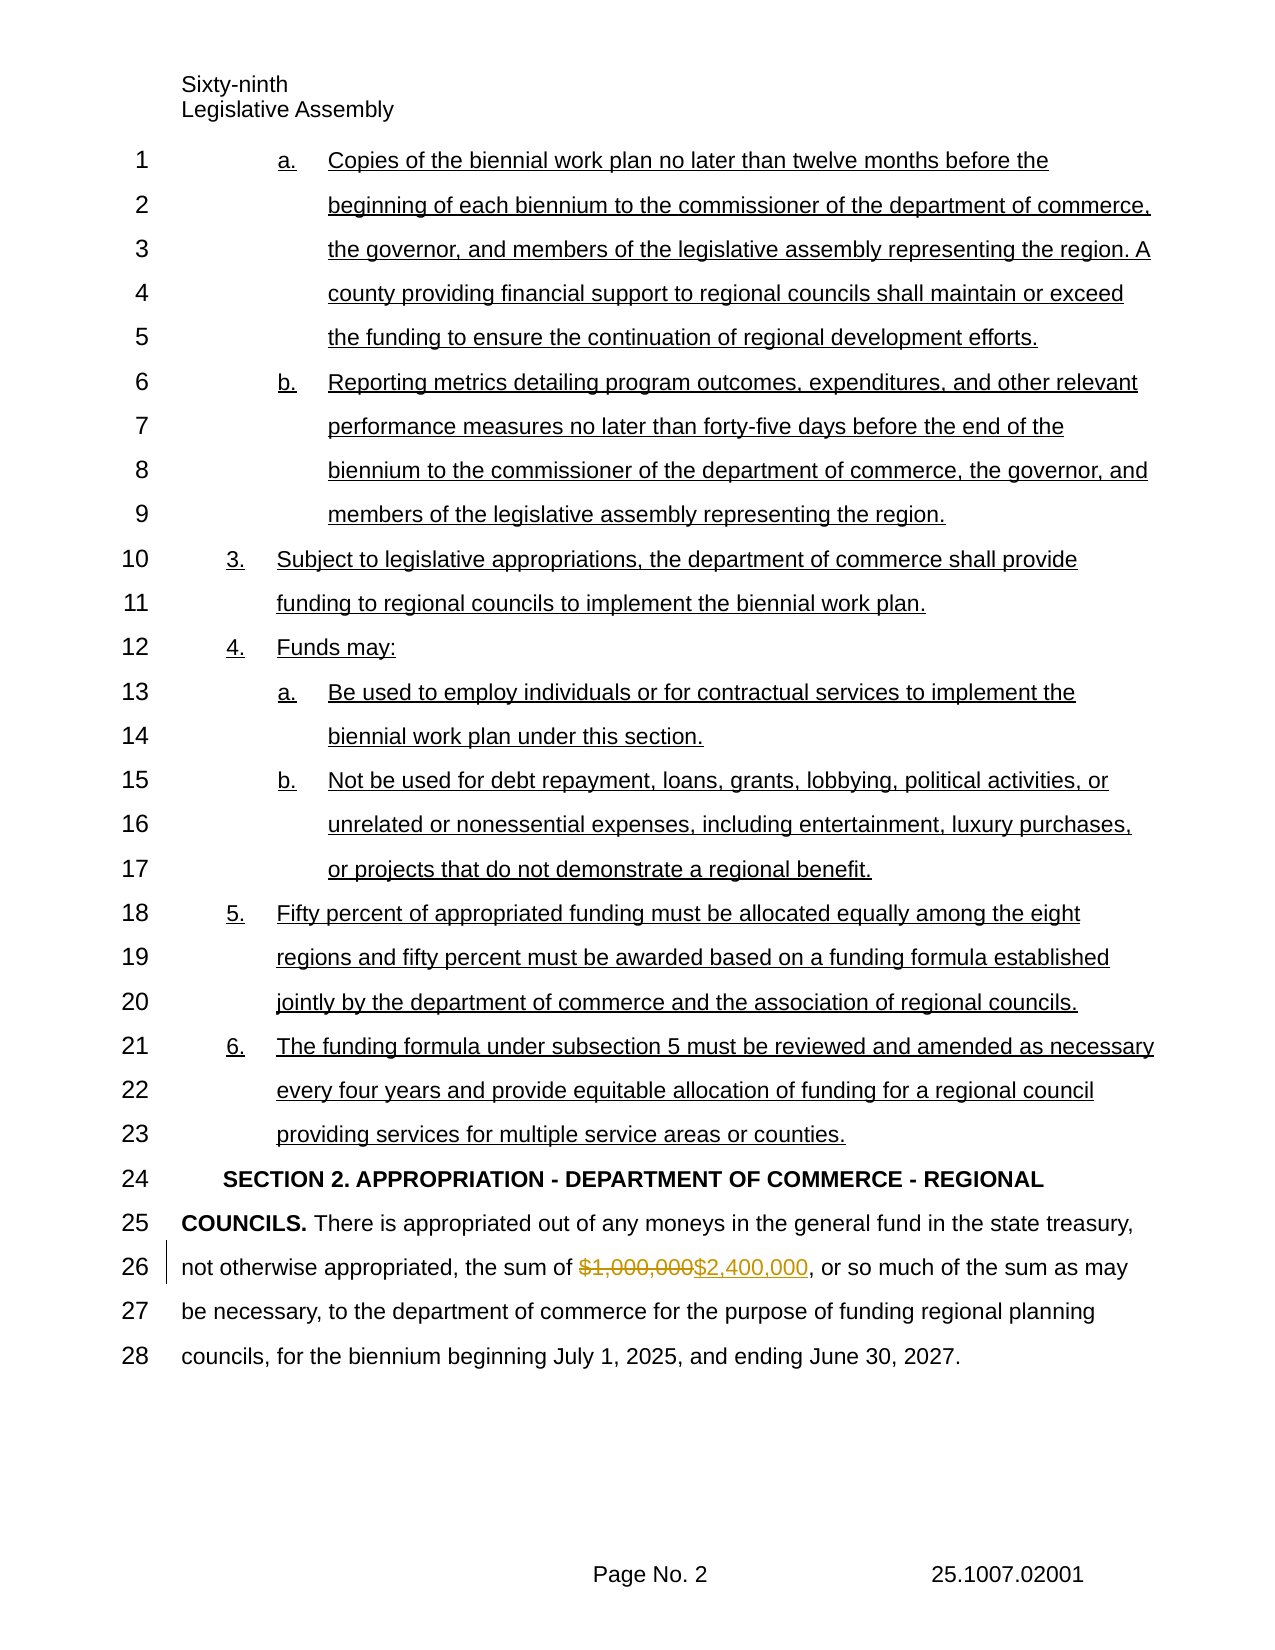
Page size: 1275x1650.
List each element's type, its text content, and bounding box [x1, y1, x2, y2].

text b. Not be used for debt repayment, loans, grants, lobbying, political activities, or unrelated or nonessential expenses, including entertainment, luxury purchases, or projects that do not demonstrate a regional benefit. [181, 753, 1154, 886]
text a. Be used to employ individuals or for contractual services to implement the biennial work plan under this section. [181, 664, 1154, 753]
text 6. The funding formula under subsection 5 must be reviewed and amended as necessary every four years and provide equitable allocation of funding for a regional council providing services for multiple service areas or counties. [181, 1019, 1154, 1152]
text 4. Funds may: [181, 620, 1154, 664]
text SECTION 2. APPROPRIATION - DEPARTMENT OF COMMERCE - REGIONAL COUNCILS. There is appropriated out of any moneys in the general fund in the state treasury, not otherwise appropriated, the sum of $2,400,000, or so much of the sum as may be necessary, to the department of commerce for the purpose of funding regional planning councils, for the biennium beginning July 1, 2025, and ending June 30, 2027. [181, 1152, 1154, 1373]
text 5. Fifty percent of appropriated funding must be allocated equally among the eight regions and fifty percent must be awarded based on a funding formula established jointly by the department of commerce and the association of regional councils. [181, 886, 1154, 1019]
text a. Copies of the biennial work plan no later than twelve months before the beginning of each biennium to the commissioner of the department of commerce, the governor, and members of the legislative assembly representing the region. A county providing financial support to regional councils shall maintain or exceed the funding to ensure the continuation of regional development efforts. [181, 133, 1154, 355]
text b. Reporting metrics detailing program outcomes, expenditures, and other relevant performance measures no later than forty‑five days before the end of the biennium to the commissioner of the department of commerce, the governor, and members of the legislative assembly representing the region. [181, 355, 1154, 532]
text 3. Subject to legislative appropriations, the department of commerce shall provide funding to regional councils to implement the biennial work plan. [181, 532, 1154, 620]
